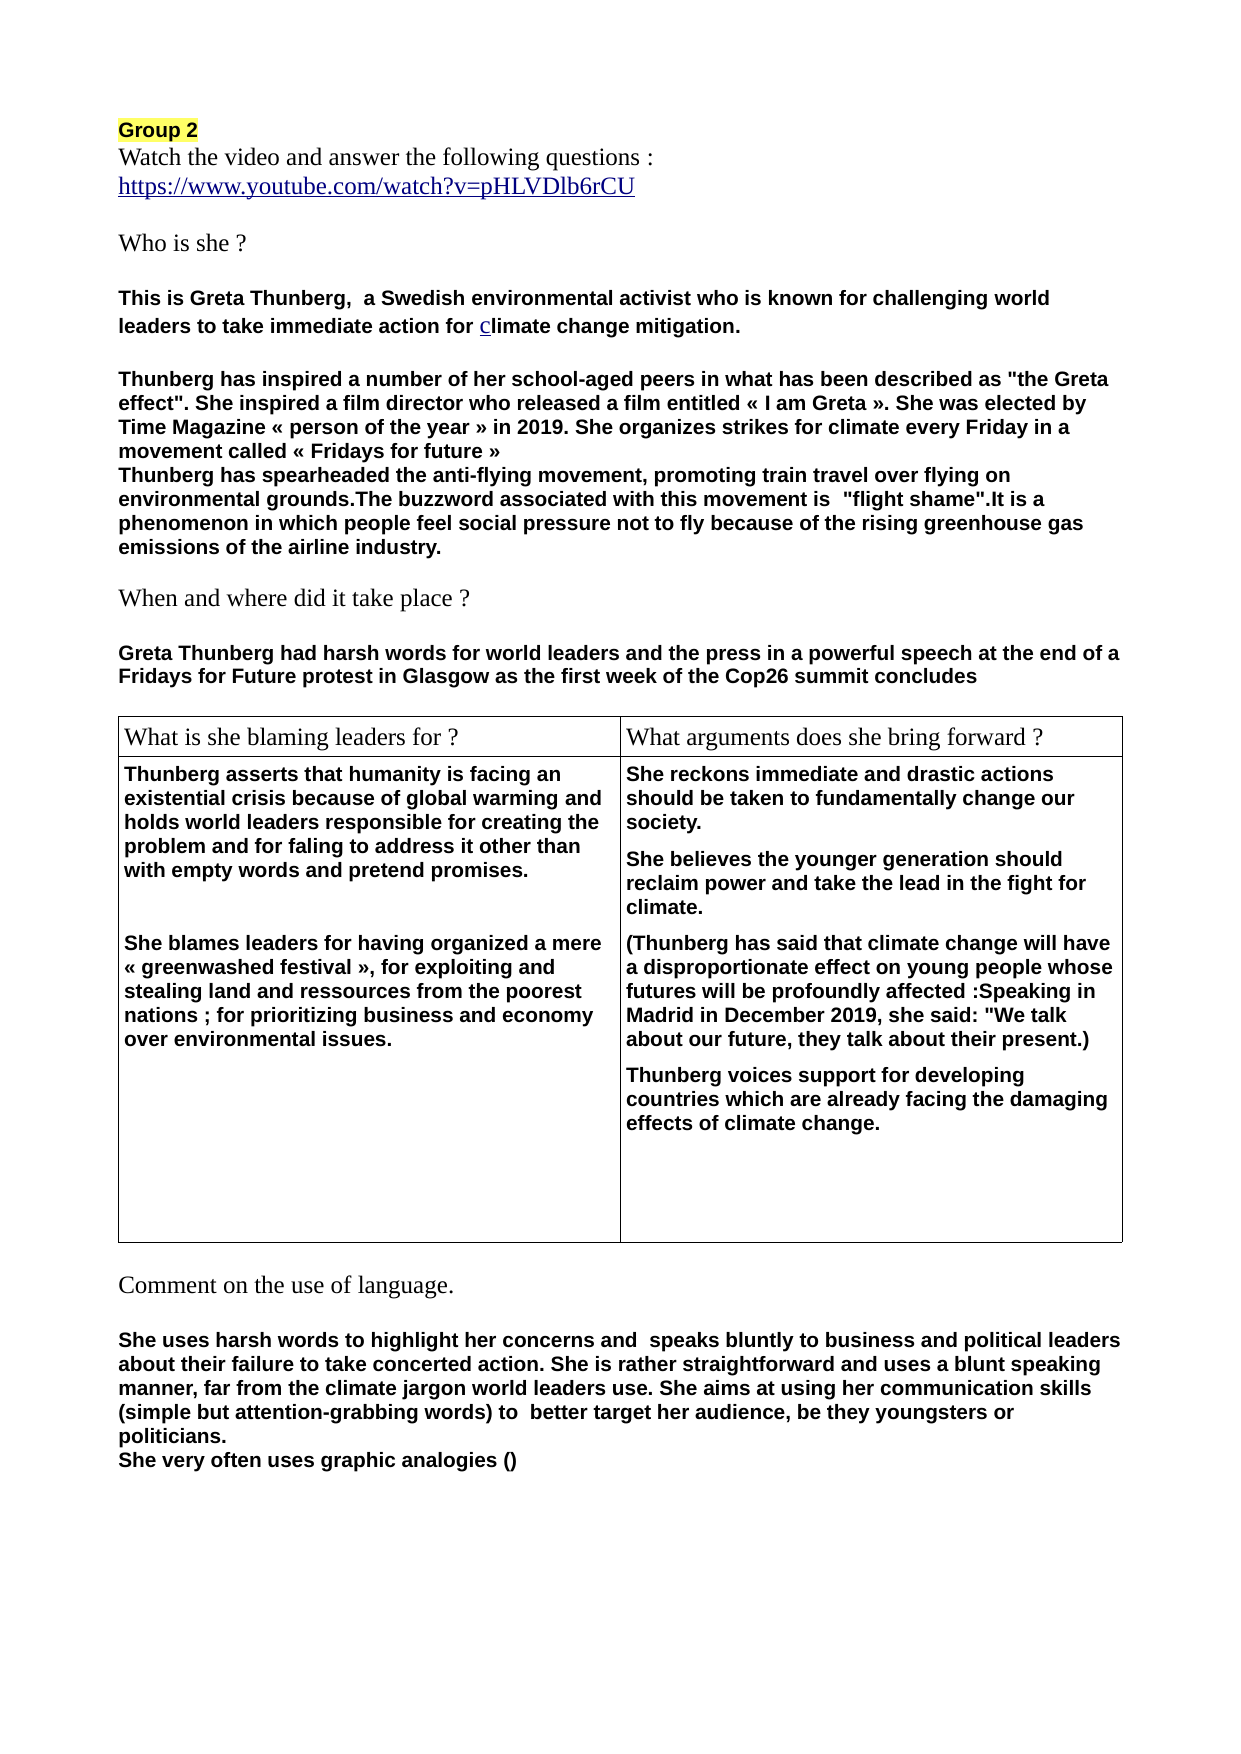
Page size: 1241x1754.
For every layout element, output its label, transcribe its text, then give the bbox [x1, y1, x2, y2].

table_header What is she blaming leaders for ? [119, 717, 620, 756]
text She very often uses graphic analogies () [118, 1448, 1122, 1472]
text When and where did it take place ? [118, 583, 1122, 612]
text Thunberg has spearheaded the anti-flying movement, promoting train travel over flying on environmental grounds.The buzzword associated with this movement is "flight shame".It is a phenomenon in which people feel social pressure not to fly because of the rising greenhouse gas emissions of the airline industry. [118, 463, 1122, 559]
table_cell She reckons immediate and drastic actions should be taken to fundamentally change our society. She believes the younger generation should reclaim power and take the lead in the fight for climate. (Thunberg has said that climate change will have a disproportionate effect on young people whose futures will be profoundly affected :Speaking in Madrid in December 2019, she said: "We talk about our future, they talk about their present.) Thunberg voices support for developing countries which are already facing the damaging effects of climate change. [621, 757, 1122, 1242]
table_header What arguments does she bring forward ? [621, 717, 1122, 756]
text She uses harsh words to highlight her concerns and speaks bluntly to business and political leaders about their failure to take concerted action. She is rather straightforward and uses a blunt speaking manner, far from the climate jargon world leaders use. She aims at using her communication skills (simple but attention-grabbing words) to better target her audience, be they youngsters or politicians. [118, 1328, 1122, 1448]
text Comment on the use of language. [118, 1270, 1122, 1299]
table_cell Thunberg asserts that humanity is facing an existential crisis because of global warming and holds world leaders responsible for creating the problem and for faling to address it other than with empty words and pretend promises. She blames leaders for having organized a mere « greenwashed festival », for exploiting and stealing land and ressources from the poorest nations ; for prioritizing business and economy over environmental issues. [119, 757, 620, 1242]
text Group 2 [118, 118, 1122, 142]
text Who is she ? [118, 228, 1122, 257]
text https://www.youtube.com/watch?v=pHLVDlb6rCU [118, 171, 1122, 199]
text Watch the video and answer the following questions : [118, 142, 1122, 171]
text This is Greta Thunberg, a Swedish environmental activist who is known for challenging world leaders to take immediate action for climate change mitigation. [118, 286, 1122, 338]
text Greta Thunberg had harsh words for world leaders and the press in a powerful speech at the end of a Fridays for Future protest in Glasgow as the first week of the Cop26 summit concludes [118, 640, 1122, 688]
text Thunberg has inspired a number of her school-aged peers in what has been described as "the Greta effect". She inspired a film director who released a film entitled « I am Greta ». She was elected by Time Magazine « person of the year » in 2019. She organizes strikes for climate every Friday in a movement called « Fridays for future » [118, 367, 1122, 463]
